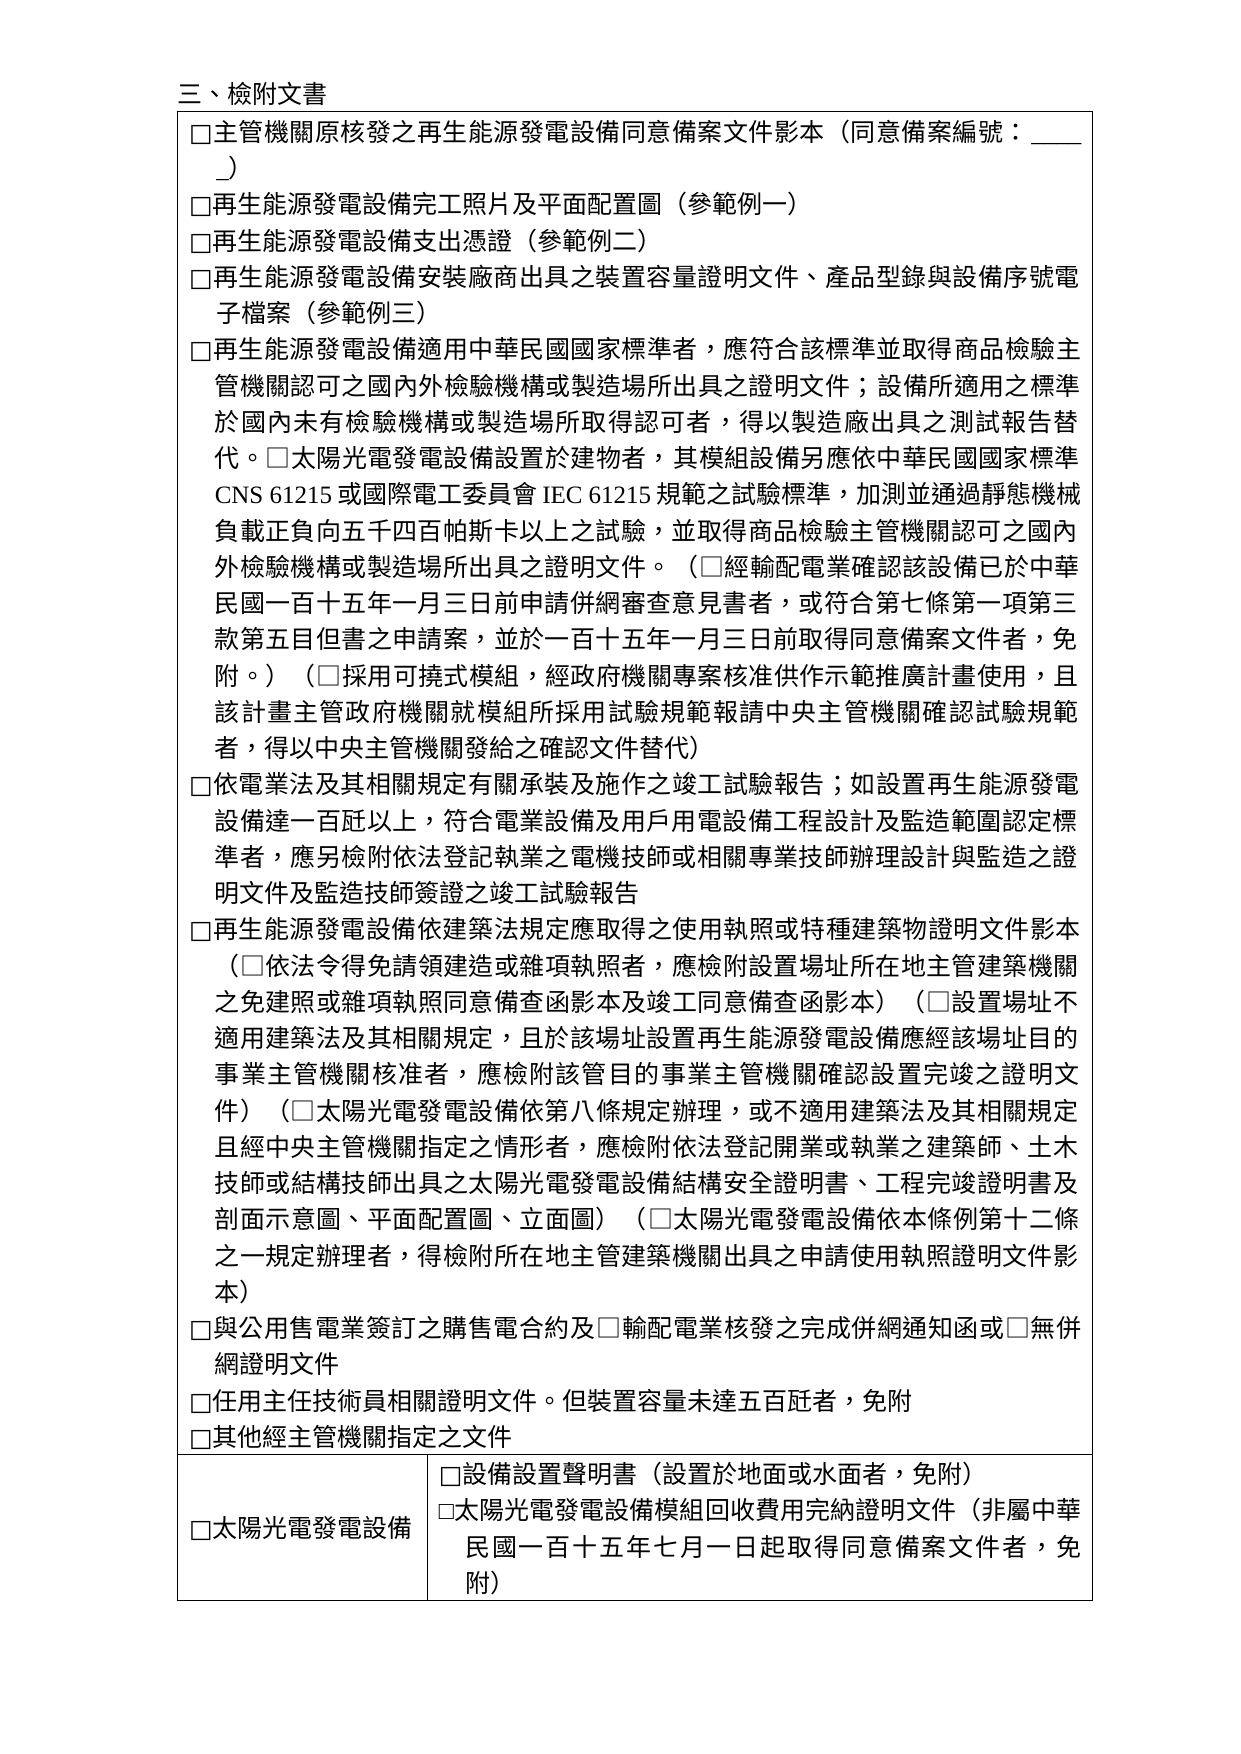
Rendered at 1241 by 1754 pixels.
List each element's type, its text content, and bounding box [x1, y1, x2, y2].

table_cell □太陽光電發電設備 [178, 1455, 427, 1599]
text 三、檢附文書 [177, 75, 1080, 111]
table_cell □設備設置聲明書（設置於地面或水面者，免附） □太陽光電發電設備模組回收費用完納證明文件（非屬中華民國一百十五年七月一日起取得同意備案文件者，免附） [428, 1455, 1092, 1599]
table_header □主管機關原核發之再生能源發電設備同意備案文件影本（同意備案編號：_____） □再生能源發電設備完工照片及平面配置圖（參範例一） □再生能源發電設備支出憑證（參範例二） □再生能源發電設備安裝廠商出具之裝置容量證明文件、產品型錄與設備序號電子檔案（參範例三） □再生能源發電設備適用中華民國國家標準者，應符合該標準並取得商品檢驗主管機關認可之國內外檢驗機構或製造場所出具之證明文件；設備所適用之標準於國內未有檢驗機構或製造場所取得認可者，得以製造廠出具之測試報告替代。□太陽光電發電設備設置於建物者，其模組設備另應依中華民國國家標準CNS 61215或國際電工委員會IEC 61215規範之試驗標準，加測並通過靜態機械負載正負向五千四百帕斯卡以上之試驗，並取得商品檢驗主管機關認可之國內外檢驗機構或製造場所出具之證明文件。（□經輸配電業確認該設備已於中華民國一百十五年一月三日前申請併網審查意見書者，或符合第七條第一項第三款第五目但書之申請案，並於一百十五年一月三日前取得同意備案文件者，免附。）（□採用可撓式模組，經政府機關專案核准供作示範推廣計畫使用，且該計畫主管政府機關就模組所採用試驗規範報請中央主管機關確認試驗規範者，得以中央主管機關發給之確認文件替代） □依電業法及其相關規定有關承裝及施作之竣工試驗報告；如設置再生能源發電設備達一百瓩以上，符合電業設備及用戶用電設備工程設計及監造範圍認定標準者，應另檢附依法登記執業之電機技師或相關專業技師辦理設計與監造之證明文件及監造技師簽證之竣工試驗報告 □再生能源發電設備依建築法規定應取得之使用執照或特種建築物證明文件影本（□依法令得免請領建造或雜項執照者，應檢附設置場址所在地主管建築機關之免建照或雜項執照同意備查函影本及竣工同意備查函影本）（□設置場址不適用建築法及其相關規定，且於該場址設置再生能源發電設備應經該場址目的事業主管機關核准者，應檢附該管目的事業主管機關確認設置完竣之證明文件）（□太陽光電發電設備依第八條規定辦理，或不適用建築法及其相關規定且經中央主管機關指定之情形者，應檢附依法登記開業或執業之建築師、土木技師或結構技師出具之太陽光電發電設備結構安全證明書、工程完竣證明書及剖面示意圖、平面配置圖、立面圖）（□太陽光電發電設備依本條例第十二條之一規定辦理者，得檢附所在地主管建築機關出具之申請使用執照證明文件影本） □與公用售電業簽訂之購售電合約及□輸配電業核發之完成併網通知函或□無併網證明文件 □任用主任技術員相關證明文件。但裝置容量未達五百瓩者，免附 □其他經主管機關指定之文件 [178, 112, 1092, 1453]
